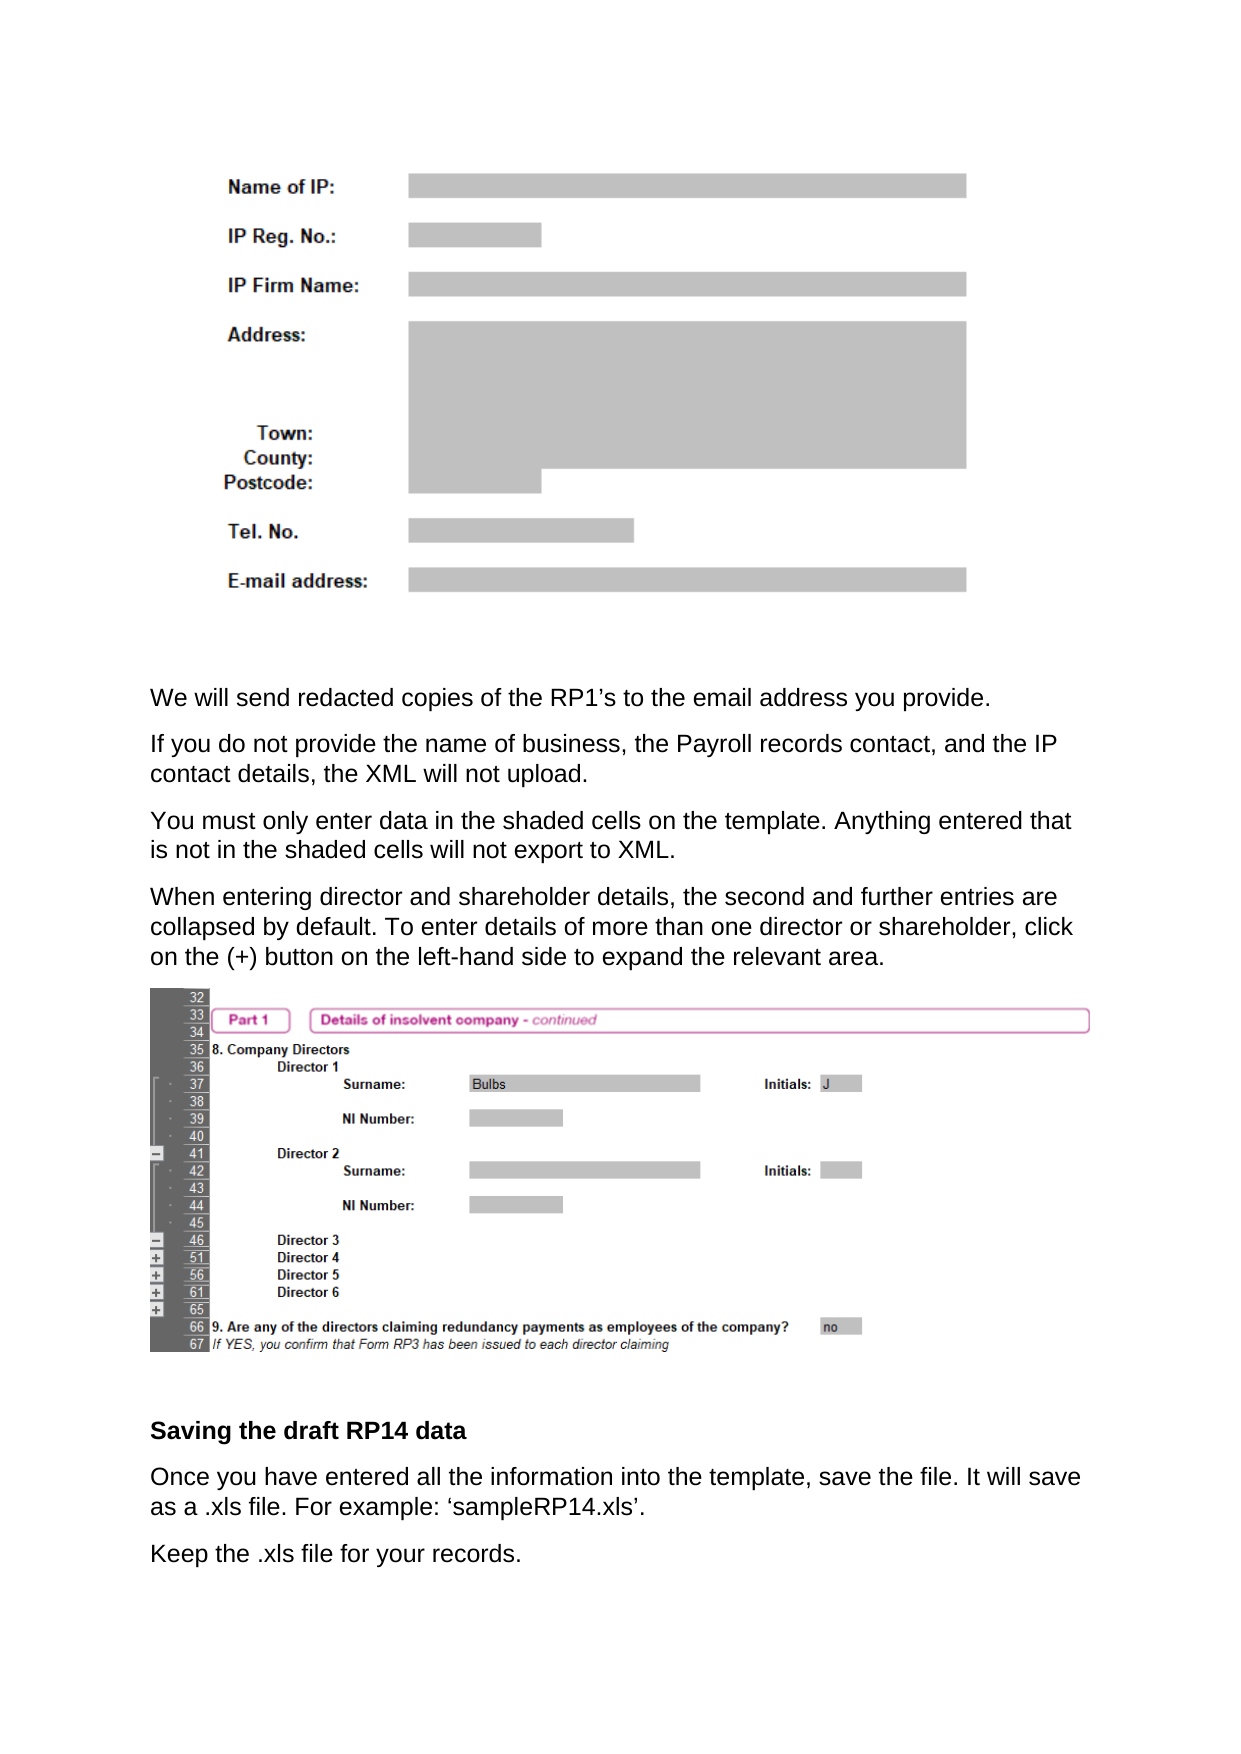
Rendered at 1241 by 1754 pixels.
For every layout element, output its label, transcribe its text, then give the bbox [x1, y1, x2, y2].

text You must only enter data in the shaded cells on the template. Anything entered that is not in the shaded cells will not export to XML. [150, 806, 1090, 864]
text When entering director and shareholder details, the second and further entries are collapsed by default. To enter details of more than one director or shareholder, click on the (+) button on the left-hand side to expand the relevant area. [150, 882, 1090, 971]
text Once you have entered all the information into the template, save the file. It will save as a .xls file. For example: ‘sampleRP14.xls’. [150, 1462, 1090, 1521]
text Saving the draft RP14 data [150, 1416, 1090, 1444]
text We will send redacted copies of the RP1’s to the email address you provide. [150, 682, 1090, 711]
text Keep the .xls file for your records. [150, 1539, 1090, 1567]
text If you do not provide the name of business, the Payroll records contact, and the IP contact details, the XML will not upload. [150, 729, 1090, 788]
